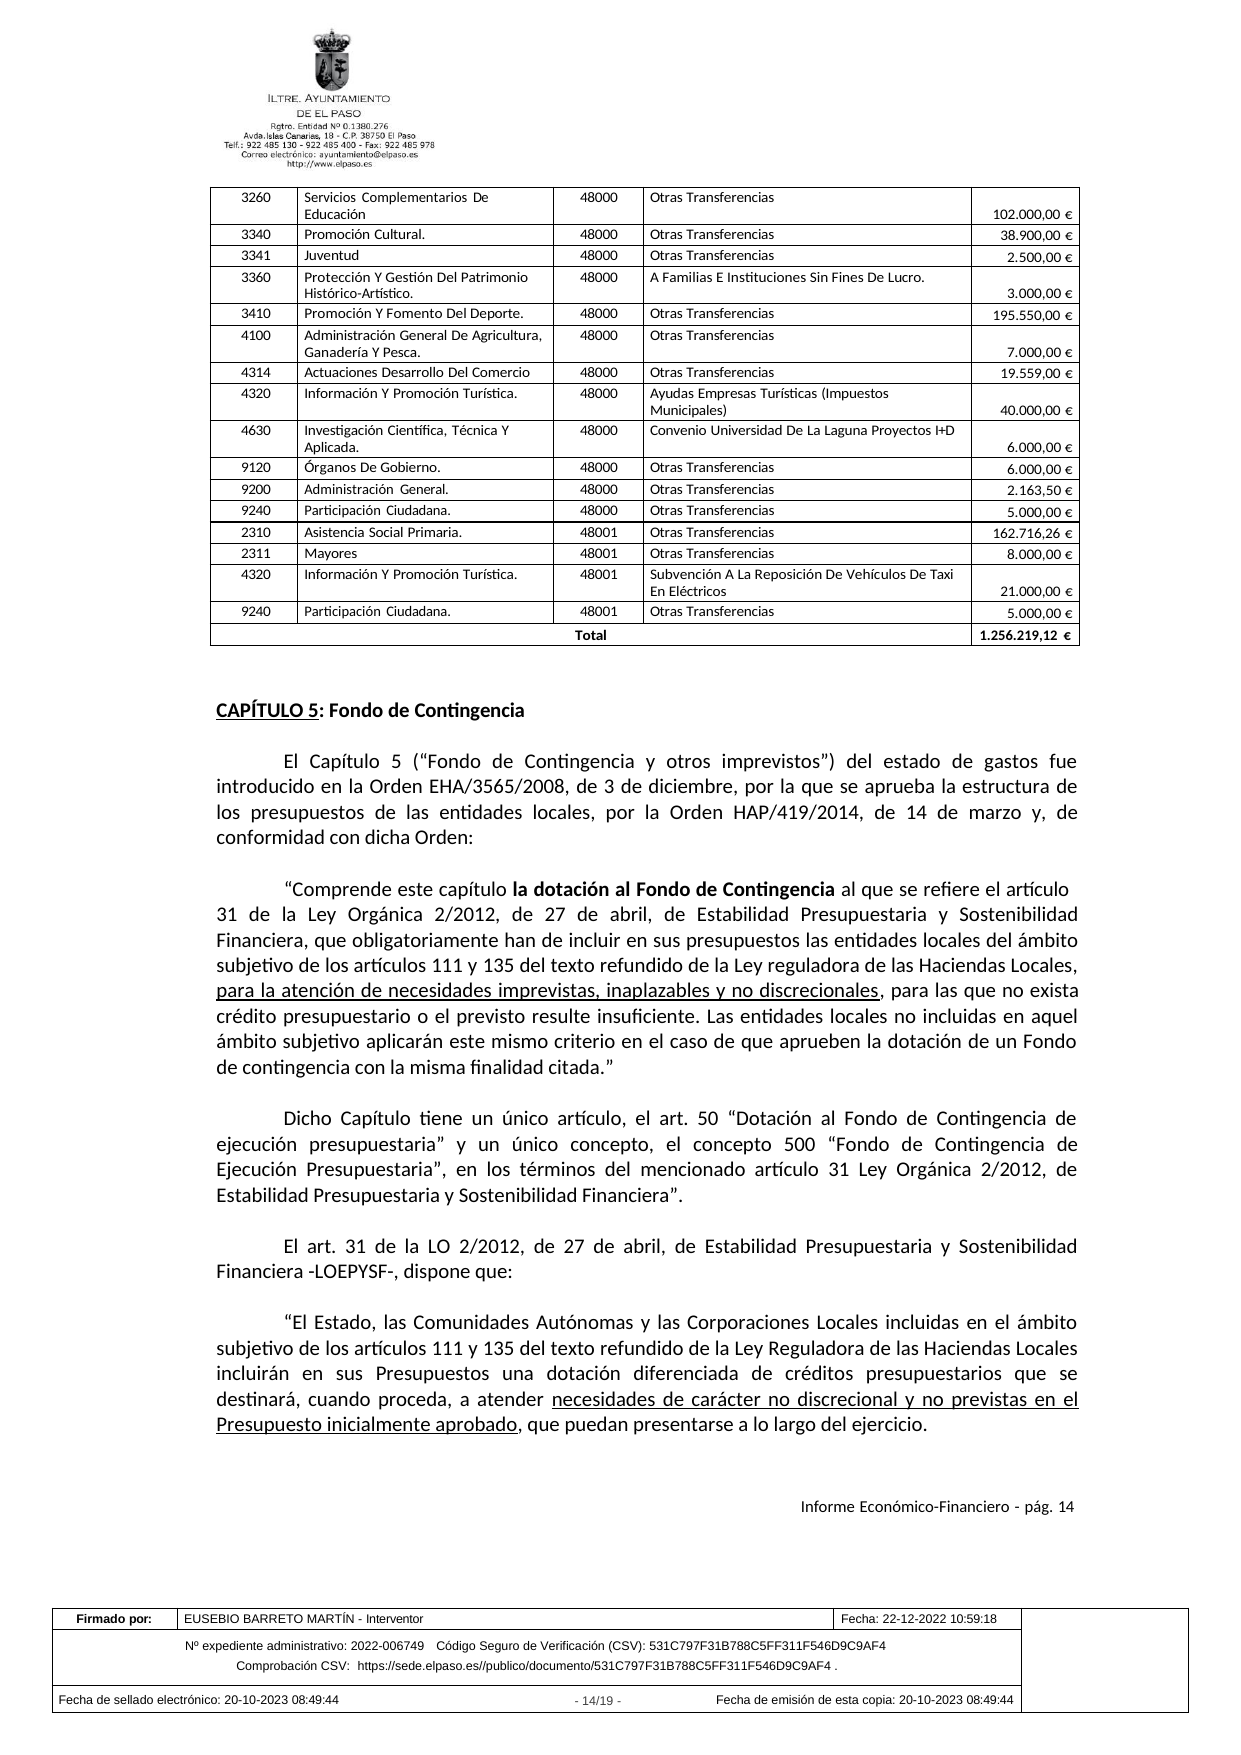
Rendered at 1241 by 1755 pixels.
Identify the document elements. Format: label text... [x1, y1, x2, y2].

text Dicho Capítulo tiene un único artículo, el art. 50 “Dotación al Fondo de Contingencia de ejecución presupuestaria” y un único concepto, el concepto 500 “Fondo de Contingencia de Ejecución Presupuestaria”, en los términos del mencionado artículo 31 Ley Orgánica 2/2012, de Estabilidad Presupuestaria y Sostenibilidad Financiera”. [216, 1106, 1079, 1207]
table_cell 3340 [211, 225, 297, 245]
table_cell 195.550,00 € [972, 304, 1079, 325]
table_cell Otras Transferencias [644, 544, 971, 564]
table_cell Asistencia Social Primaria. [298, 523, 553, 543]
table_cell 2310 [211, 523, 297, 543]
table_cell 4314 [211, 363, 297, 383]
text “El Estado, las Comunidades Autónomas y las Corporaciones Locales incluidas en el ámbito subjetivo de los artículos 111 y 135 del texto refundido de la Ley Reguladora de las Haciendas Locales incluirán en sus Presupuestos una dotación diferenciada de créditos presupuestarios que se destinará, cuando proceda, a atender necesidades de carácter no discrecional y no previstas en el Presupuesto inicialmente aprobado, que puedan presentarse a lo largo del ejercicio. [216, 1309, 1079, 1437]
table_cell 48000 [554, 326, 643, 362]
table_cell 38.900,00 € [972, 225, 1079, 245]
table_cell 48000 [554, 225, 643, 245]
table_header 102.000,00 € [972, 188, 1079, 223]
table_cell 40.000,00 € [972, 384, 1079, 420]
table_cell 48000 [554, 304, 643, 325]
table_cell 48000 [554, 363, 643, 383]
table_cell Otras Transferencias [644, 523, 971, 543]
table_cell 48000 [554, 246, 643, 266]
table_cell Participación Ciudadana. [298, 501, 553, 521]
table_cell 48000 [554, 384, 643, 420]
table_cell Otras Transferencias [644, 304, 971, 325]
table_cell 6.000,00 € [972, 421, 1079, 457]
table_cell 3341 [211, 246, 297, 266]
table_cell 3410 [211, 304, 297, 325]
table_header Otras Transferencias [644, 188, 971, 223]
table_cell 1.256.219,12 € [972, 624, 1079, 644]
table_cell 9200 [211, 480, 297, 500]
table_cell 5.000,00 € [972, 602, 1079, 622]
table_cell 3.000,00 € [972, 267, 1079, 303]
table_cell Investigación Científica, Técnica Y Aplicada. [298, 421, 553, 457]
table_cell 9120 [211, 458, 297, 478]
subtitle CAPÍTULO 5: Fondo de Contingencia [216, 697, 1201, 723]
table_cell 4320 [211, 565, 297, 601]
table_header Servicios Complementarios De Educación [298, 188, 553, 223]
table_cell 9240 [211, 501, 297, 521]
table_cell Total [211, 624, 971, 644]
table_cell 6.000,00 € [972, 458, 1079, 478]
table_cell Convenio Universidad De La Laguna Proyectos I+D [644, 421, 971, 457]
table_cell Otras Transferencias [644, 501, 971, 521]
table_cell Otras Transferencias [644, 480, 971, 500]
table_cell Otras Transferencias [644, 326, 971, 362]
table_cell 8.000,00 € [972, 544, 1079, 564]
table_cell Otras Transferencias [644, 225, 971, 245]
table_cell Otras Transferencias [644, 602, 971, 622]
text 31 de la Ley Orgánica 2/2012, de 27 de abril, de Estabilidad Presupuestaria y Sostenibilidad Financiera, que obligatoriamente han de incluir en sus presupuestos las entidades locales del ámbito subjetivo de los artículos 111 y 135 del texto refundido de la Ley reguladora de las Haciendas Locales, para la atención de necesidades imprevistas, inaplazables y no discrecionales, para las que no exista crédito presupuestario o el previsto resulte insuficiente. Las entidades locales no incluidas en aquel ámbito subjetivo aplicarán este mismo criterio en el caso de que aprueben la dotación de un Fondo de contingencia con la misma finalidad citada.” [216, 901, 1079, 1079]
table_cell 48000 [554, 501, 643, 521]
table_cell 48000 [554, 480, 643, 500]
table_cell Administración General De Agricultura, Ganadería Y Pesca. [298, 326, 553, 362]
table_cell Otras Transferencias [644, 363, 971, 383]
table_cell 3360 [211, 267, 297, 303]
table_cell Ayudas Empresas Turísticas (Impuestos Municipales) [644, 384, 971, 420]
table_cell 4320 [211, 384, 297, 420]
table_cell A Familias E Instituciones Sin Fines De Lucro. [644, 267, 971, 303]
table_cell 21.000,00 € [972, 565, 1079, 601]
table_cell 2311 [211, 544, 297, 564]
table_cell 48001 [554, 523, 643, 543]
table_cell Participación Ciudadana. [298, 602, 553, 622]
table_cell Mayores [298, 544, 553, 564]
table_cell Juventud [298, 246, 553, 266]
table_cell Administración General. [298, 480, 553, 500]
table_cell 9240 [211, 602, 297, 622]
table_cell 48001 [554, 602, 643, 622]
table_cell 48000 [554, 267, 643, 303]
text “Comprende este capítulo la dotación al Fondo de Contingencia al que se refiere el artículo [283, 876, 1201, 901]
table_cell Promoción Cultural. [298, 225, 553, 245]
table_cell 4100 [211, 326, 297, 362]
table_cell Órganos De Gobierno. [298, 458, 553, 478]
table_cell Información Y Promoción Turística. [298, 384, 553, 420]
table_cell Otras Transferencias [644, 246, 971, 266]
table_cell 48000 [554, 458, 643, 478]
table_cell 5.000,00 € [972, 501, 1079, 521]
text El art. 31 de la LO 2/2012, de 27 de abril, de Estabilidad Presupuestaria y Sostenibilidad Financiera -LOEPYSF-, dispone que: [216, 1233, 1079, 1284]
table_cell 48001 [554, 544, 643, 564]
table_cell 48000 [554, 421, 643, 457]
table_cell Promoción Y Fomento Del Deporte. [298, 304, 553, 325]
table_cell 7.000,00 € [972, 326, 1079, 362]
text El Capítulo 5 (“Fondo de Contingencia y otros imprevistos”) del estado de gastos fue introducido en la Orden EHA/3565/2008, de 3 de diciembre, por la que se aprueba la estructura de los presupuestos de las entidades locales, por la Orden HAP/419/2014, de 14 de marzo y, de conformidad con dicha Orden: [216, 748, 1079, 850]
table_cell Actuaciones Desarrollo Del Comercio [298, 363, 553, 383]
table_cell Protección Y Gestión Del Patrimonio Histórico-Artístico. [298, 267, 553, 303]
table_header 48000 [554, 188, 643, 223]
table_cell Información Y Promoción Turística. [298, 565, 553, 601]
table_cell 4630 [211, 421, 297, 457]
table_cell 162.716,26 € [972, 523, 1079, 543]
table_cell 48001 [554, 565, 643, 601]
table_cell 2.500,00 € [972, 246, 1079, 266]
table_cell 2.163,50 € [972, 480, 1079, 500]
table_cell Otras Transferencias [644, 458, 971, 478]
table_cell 19.559,00 € [972, 363, 1079, 383]
table_cell Subvención A La Reposición De Vehículos De Taxi En Eléctricos [644, 565, 971, 601]
table_header 3260 [211, 188, 297, 223]
